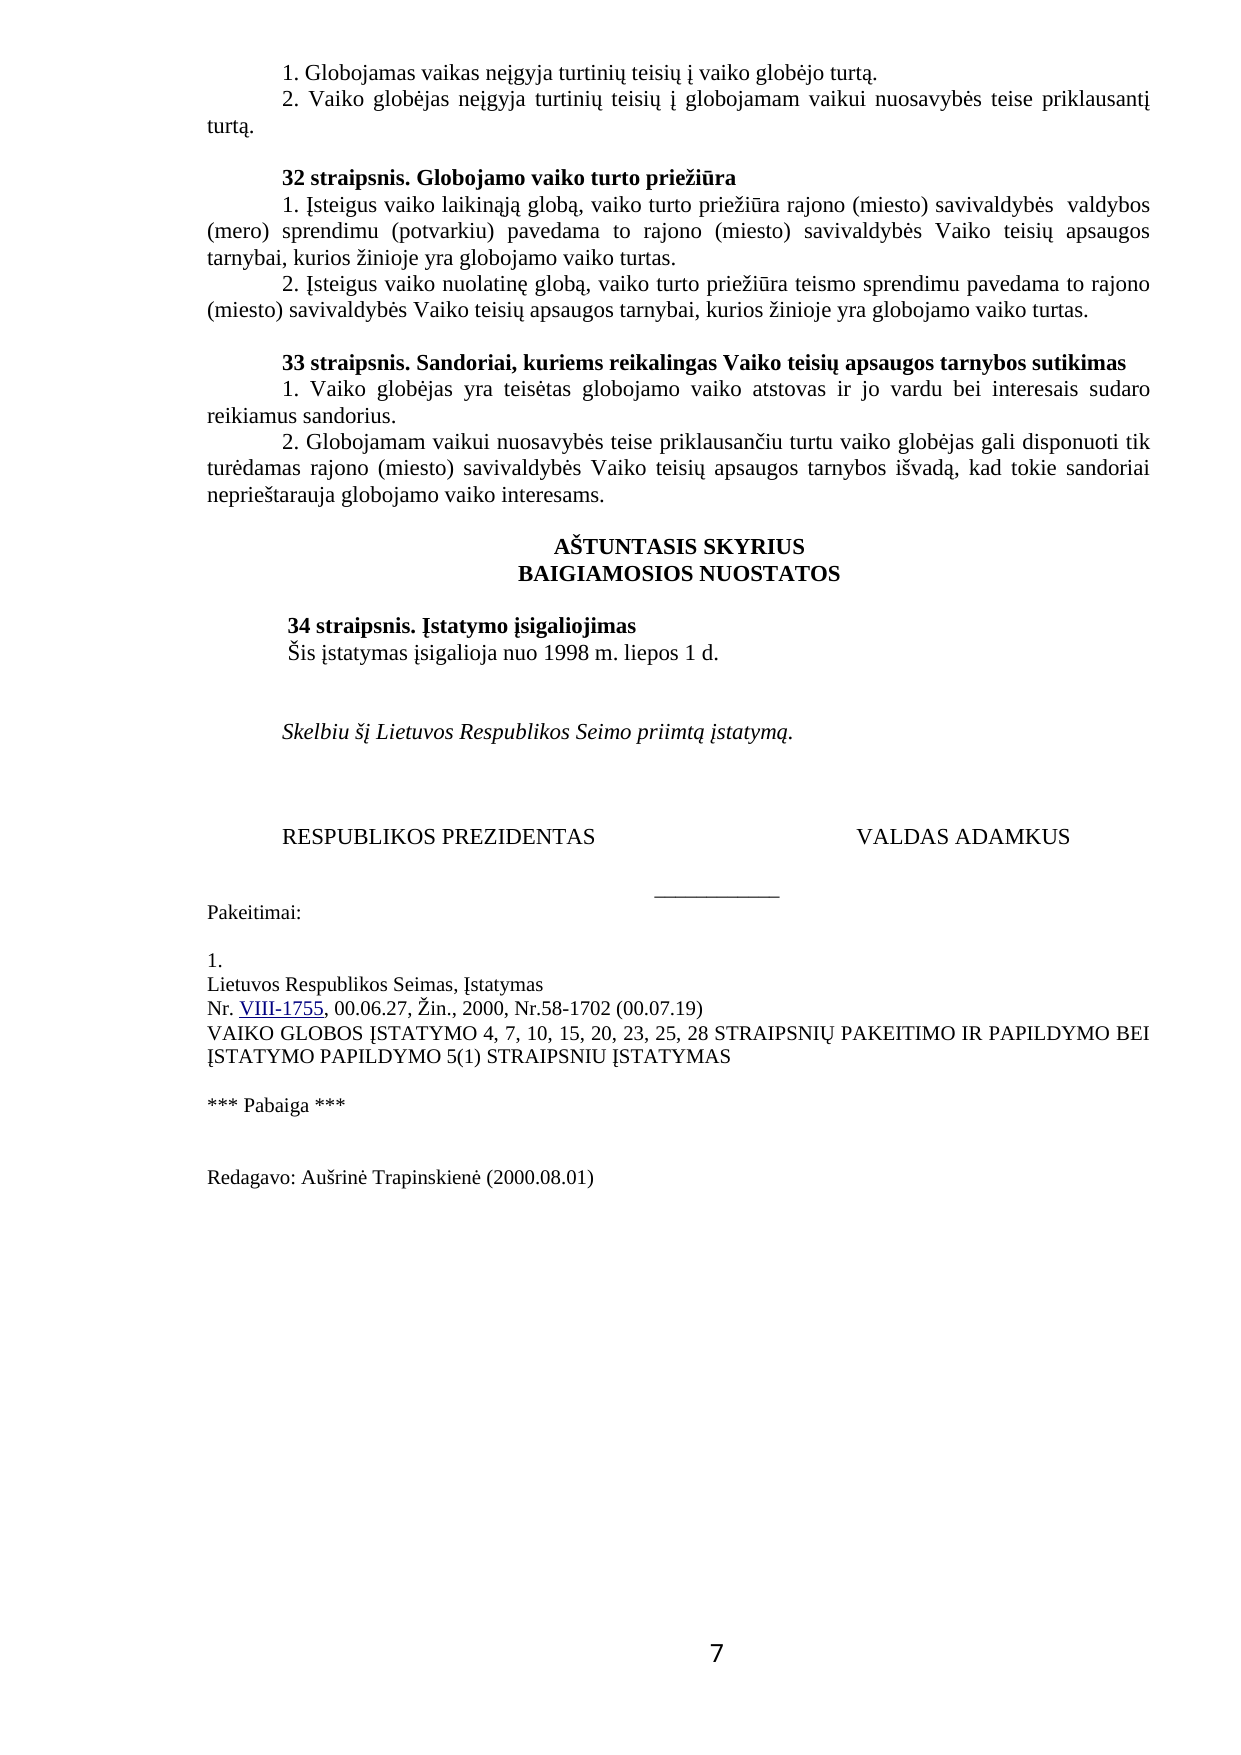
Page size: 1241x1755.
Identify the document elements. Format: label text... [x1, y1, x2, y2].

text Lietuvos Respublikos Seimas, Įstatymas [207, 972, 1152, 996]
text Šis įstatymas įsigalioja nuo 1998 m. liepos 1 d. [207, 639, 1152, 665]
text 1. Globojamas vaikas neįgyja turtinių teisių į vaiko globėjo turtą. [207, 59, 1152, 85]
text 2. Vaiko globėjas neįgyja turtinių teisių į globojamam vaikui nuosavybės teise priklausantį turtą. [207, 85, 1152, 138]
text 2. Įsteigus vaiko nuolatinę globą, vaiko turto priežiūra teismo sprendimu pavedama to rajono (miesto) savivaldybės Vaiko teisių apsaugos tarnybai, kurios žinioje yra globojamo vaiko turtas. [207, 270, 1152, 323]
text ____________ [207, 876, 1152, 900]
text Redagavo: Aušrinė Trapinskienė (2000.08.01) [207, 1165, 1152, 1189]
text 2. Globojamam vaikui nuosavybės teise priklausančiu turtu vaiko globėjas gali disponuoti tik turėdamas rajono (miesto) savivaldybės Vaiko teisių apsaugos tarnybos išvadą, kad tokie sandoriai neprieštarauja globojamo vaiko interesams. [207, 428, 1152, 507]
text Skelbiu šį Lietuvos Respublikos Seimo priimtą įstatymą. [207, 718, 1152, 744]
text VAIKO GLOBOS ĮSTATYMO 4, 7, 10, 15, 20, 23, 25, 28 STRAIPSNIŲ PAKEITIMO IR PAPILDYMO BEI ĮSTATYMO PAPILDYMO 5(1) STRAIPSNIU ĮSTATYMAS [207, 1020, 1152, 1068]
text 32 straipsnis. Globojamo vaiko turto priežiūra [207, 164, 1152, 191]
text Pakeitimai: [207, 900, 1152, 924]
text RESPUBLIKOS PREZIDENTAS VALDAS ADAMKUS [207, 823, 1152, 850]
text 1. Įsteigus vaiko laikinąją globą, vaiko turto priežiūra rajono (miesto) savivaldybės valdybos (mero) sprendimu (potvarkiu) pavedama to rajono (miesto) savivaldybės Vaiko teisių apsaugos tarnybai, kurios žinioje yra globojamo vaiko turtas. [207, 191, 1152, 270]
text BAIGIAMOSIOS NUOSTATOS [207, 560, 1152, 586]
text 1. Vaiko globėjas yra teisėtas globojamo vaiko atstovas ir jo vardu bei interesais sudaro reikiamus sandorius. [207, 375, 1152, 428]
text 33 straipsnis. Sandoriai, kuriems reikalingas Vaiko teisių apsaugos tarnybos sutikimas [282, 349, 1152, 375]
text 34 straipsnis. Įstatymo įsigaliojimas [207, 612, 1152, 639]
text AŠTUNTASIS SKYRIUS [207, 533, 1152, 560]
text Nr. VIII-1755, 00.06.27, Žin., 2000, Nr.58-1702 (00.07.19) [207, 996, 1152, 1020]
text *** Pabaiga *** [207, 1093, 1152, 1117]
text 1. [207, 948, 1152, 972]
